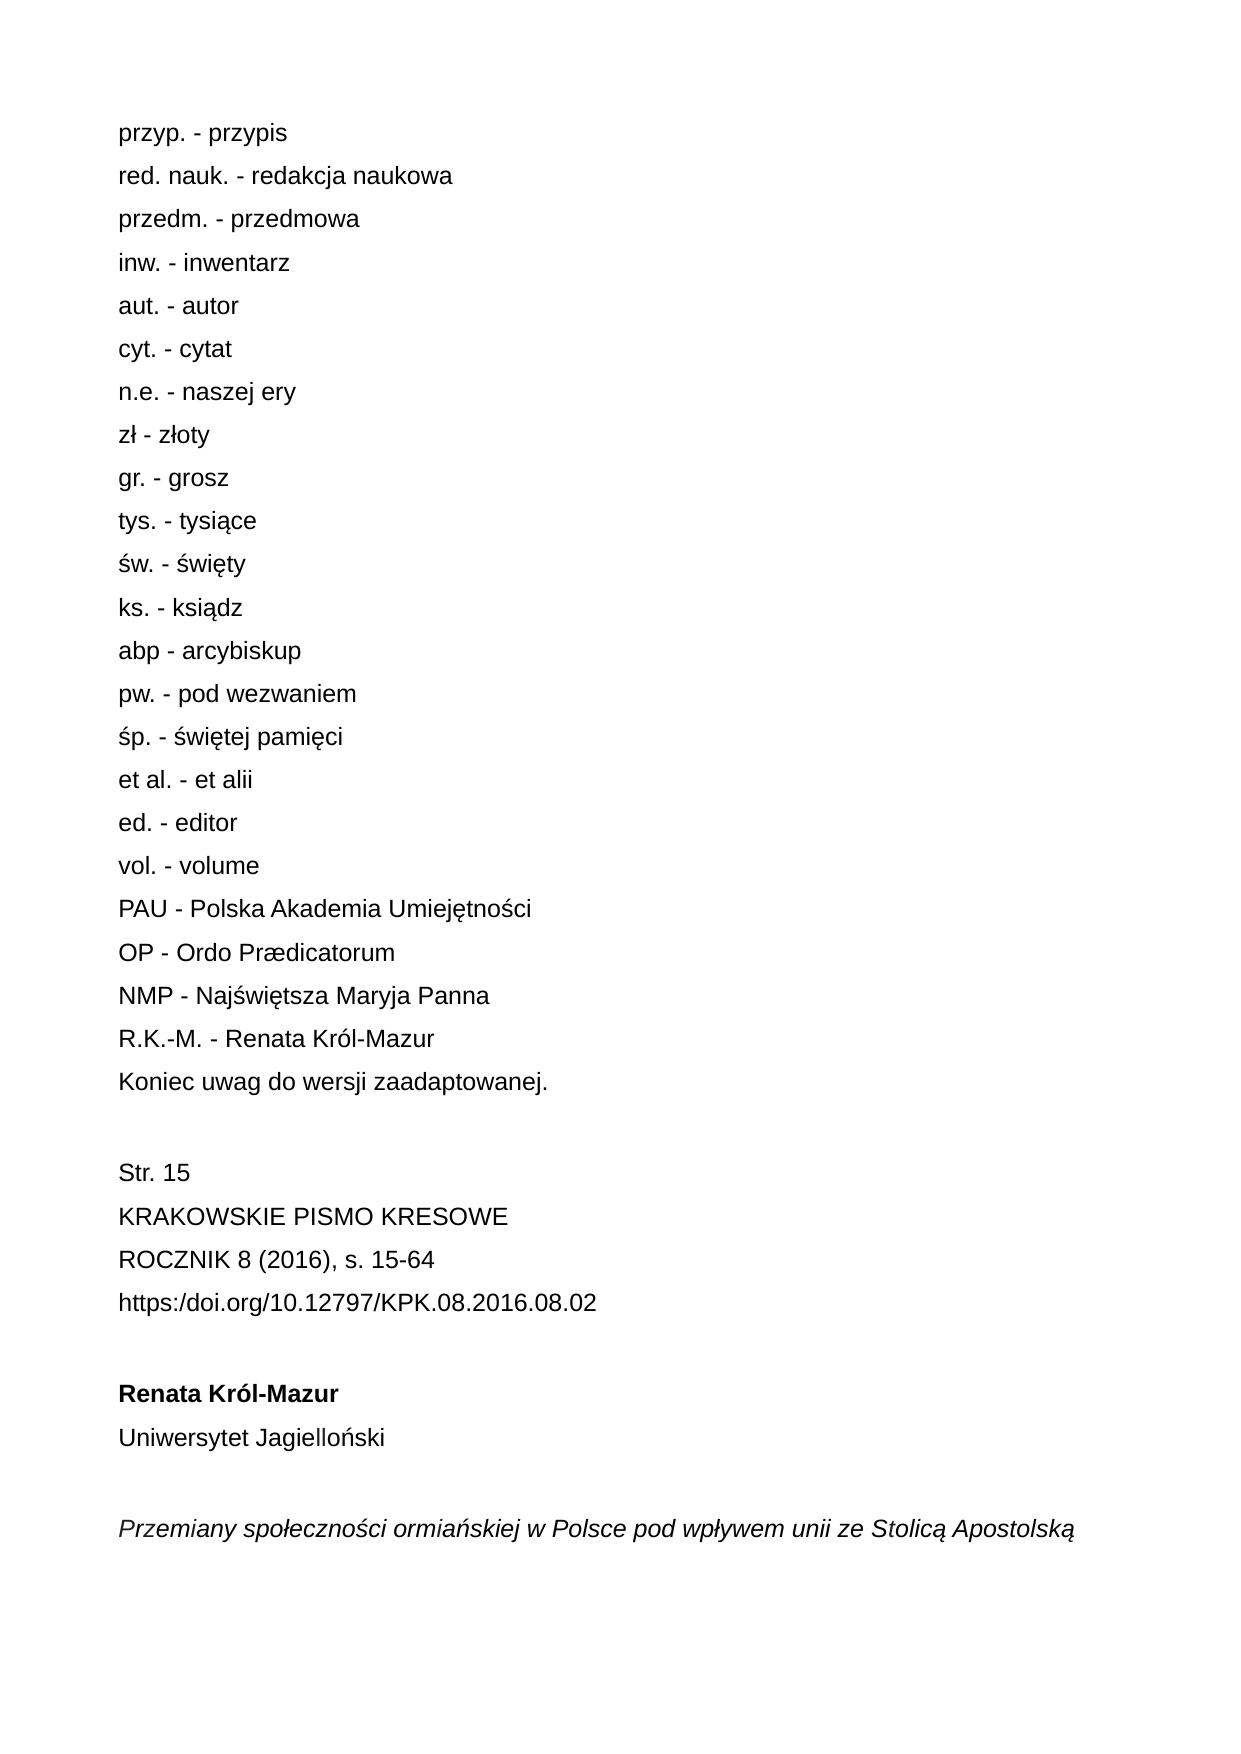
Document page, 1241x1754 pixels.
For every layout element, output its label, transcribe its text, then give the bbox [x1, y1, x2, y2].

text OP - Ordo Prædicatorum [118, 937, 1122, 966]
text Renata Król-Mazur [118, 1379, 1122, 1408]
text gr. - grosz [118, 463, 1122, 492]
subtitle Przemiany społeczności ormiańskiej w Polsce pod wpływem unii ze Stolicą Apostolską [118, 1514, 1122, 1543]
text św. - święty [118, 549, 1122, 578]
text vol. - volume [118, 851, 1122, 880]
text pw. - pod wezwaniem [118, 679, 1122, 707]
text PAU - Polska Akademia Umiejętności [118, 894, 1122, 923]
text https:/doi.org/10.12797/KPK.08.2016.08.02 [118, 1288, 1122, 1317]
text inw. - inwentarz [118, 247, 1122, 276]
text ROCZNIK 8 (2016), s. 15-64 [118, 1245, 1122, 1273]
text NMP - Najświętsza Maryja Panna [118, 981, 1122, 1009]
text śp. - świętej pamięci [118, 722, 1122, 751]
text ks. - ksiądz [118, 592, 1122, 621]
text et al. - et alii [118, 765, 1122, 794]
text tys. - tysiące [118, 506, 1122, 535]
text Uniwersytet Jagielloński [118, 1422, 1122, 1451]
text abp - arcybiskup [118, 636, 1122, 664]
text KRAKOWSKIE PISMO KRESOWE [118, 1202, 1122, 1230]
text przyp. - przypis [118, 118, 1122, 147]
text aut. - autor [118, 291, 1122, 319]
text cyt. - cytat [118, 334, 1122, 362]
text przedm. - przedmowa [118, 204, 1122, 233]
text R.K.-M. - Renata Król-Mazur [118, 1024, 1122, 1052]
text zł - złoty [118, 420, 1122, 449]
text Koniec uwag do wersji zaadaptowanej. [118, 1067, 1122, 1096]
text ed. - editor [118, 808, 1122, 837]
text Str. 15 [118, 1158, 1122, 1187]
text red. nauk. - redakcja naukowa [118, 161, 1122, 190]
text n.e. - naszej ery [118, 377, 1122, 406]
